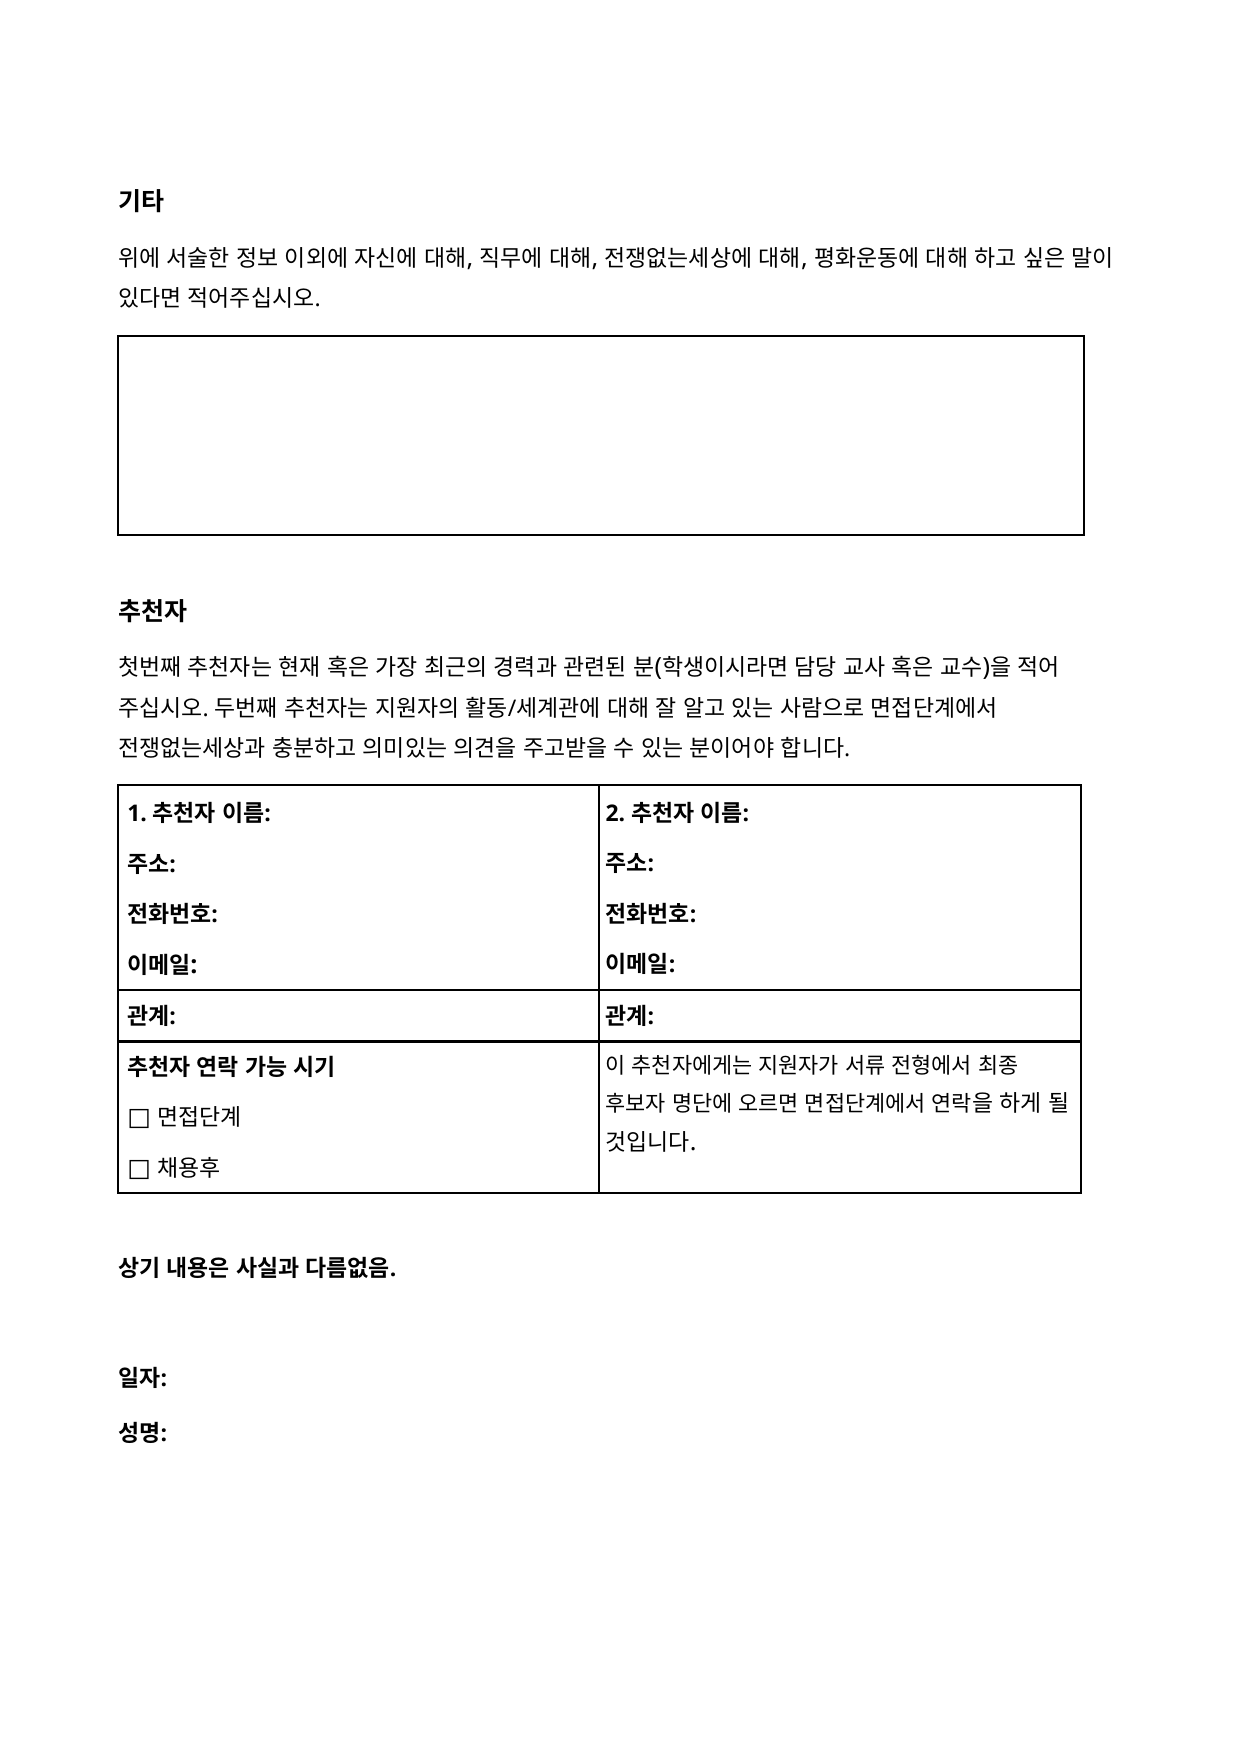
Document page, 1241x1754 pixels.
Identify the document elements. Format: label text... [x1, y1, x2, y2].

text 일자: [118, 1360, 1122, 1393]
text 첫번째 추천자는 현재 혹은 가장 최근의 경력과 관련된 분(학생이시라면 담당 교사 혹은 교수)을 적어 주십시오. 두번째 추천자는 지원자의 활동/세계관에 대해 잘 알고 있는 사람으로 면접단계에서 전쟁없는세상과 충분하고 의미있는 의견을 주고받을 수 있는 분이어야 합니다. [118, 649, 1122, 763]
table_header 1. 추천자 이름: 주소: 전화번호: 이메일: [119, 786, 598, 989]
table_header [119, 337, 1083, 533]
text 성명: [118, 1414, 1122, 1448]
table_header 2. 추천자 이름: 주소: 전화번호: 이메일: [600, 786, 1080, 989]
text 기타 [118, 182, 1122, 218]
text 상기 내용은 사실과 다름없음. [118, 1250, 1122, 1283]
table_cell 관계: [119, 991, 598, 1040]
table_cell 관계: [600, 991, 1080, 1040]
text 추천자 [118, 591, 1122, 627]
table_cell 이 추천자에게는 지원자가 서류 전형에서 최종 후보자 명단에 오르면 면접단계에서 연락을 하게 될 것입니다. [600, 1043, 1080, 1192]
table_cell 추천자 연락 가능 시기 □ 면접단계 □ 채용후 [119, 1043, 598, 1192]
text 위에 서술한 정보 이외에 자신에 대해, 직무에 대해, 전쟁없는세상에 대해, 평화운동에 대해 하고 싶은 말이 있다면 적어주십시오. [118, 240, 1122, 314]
